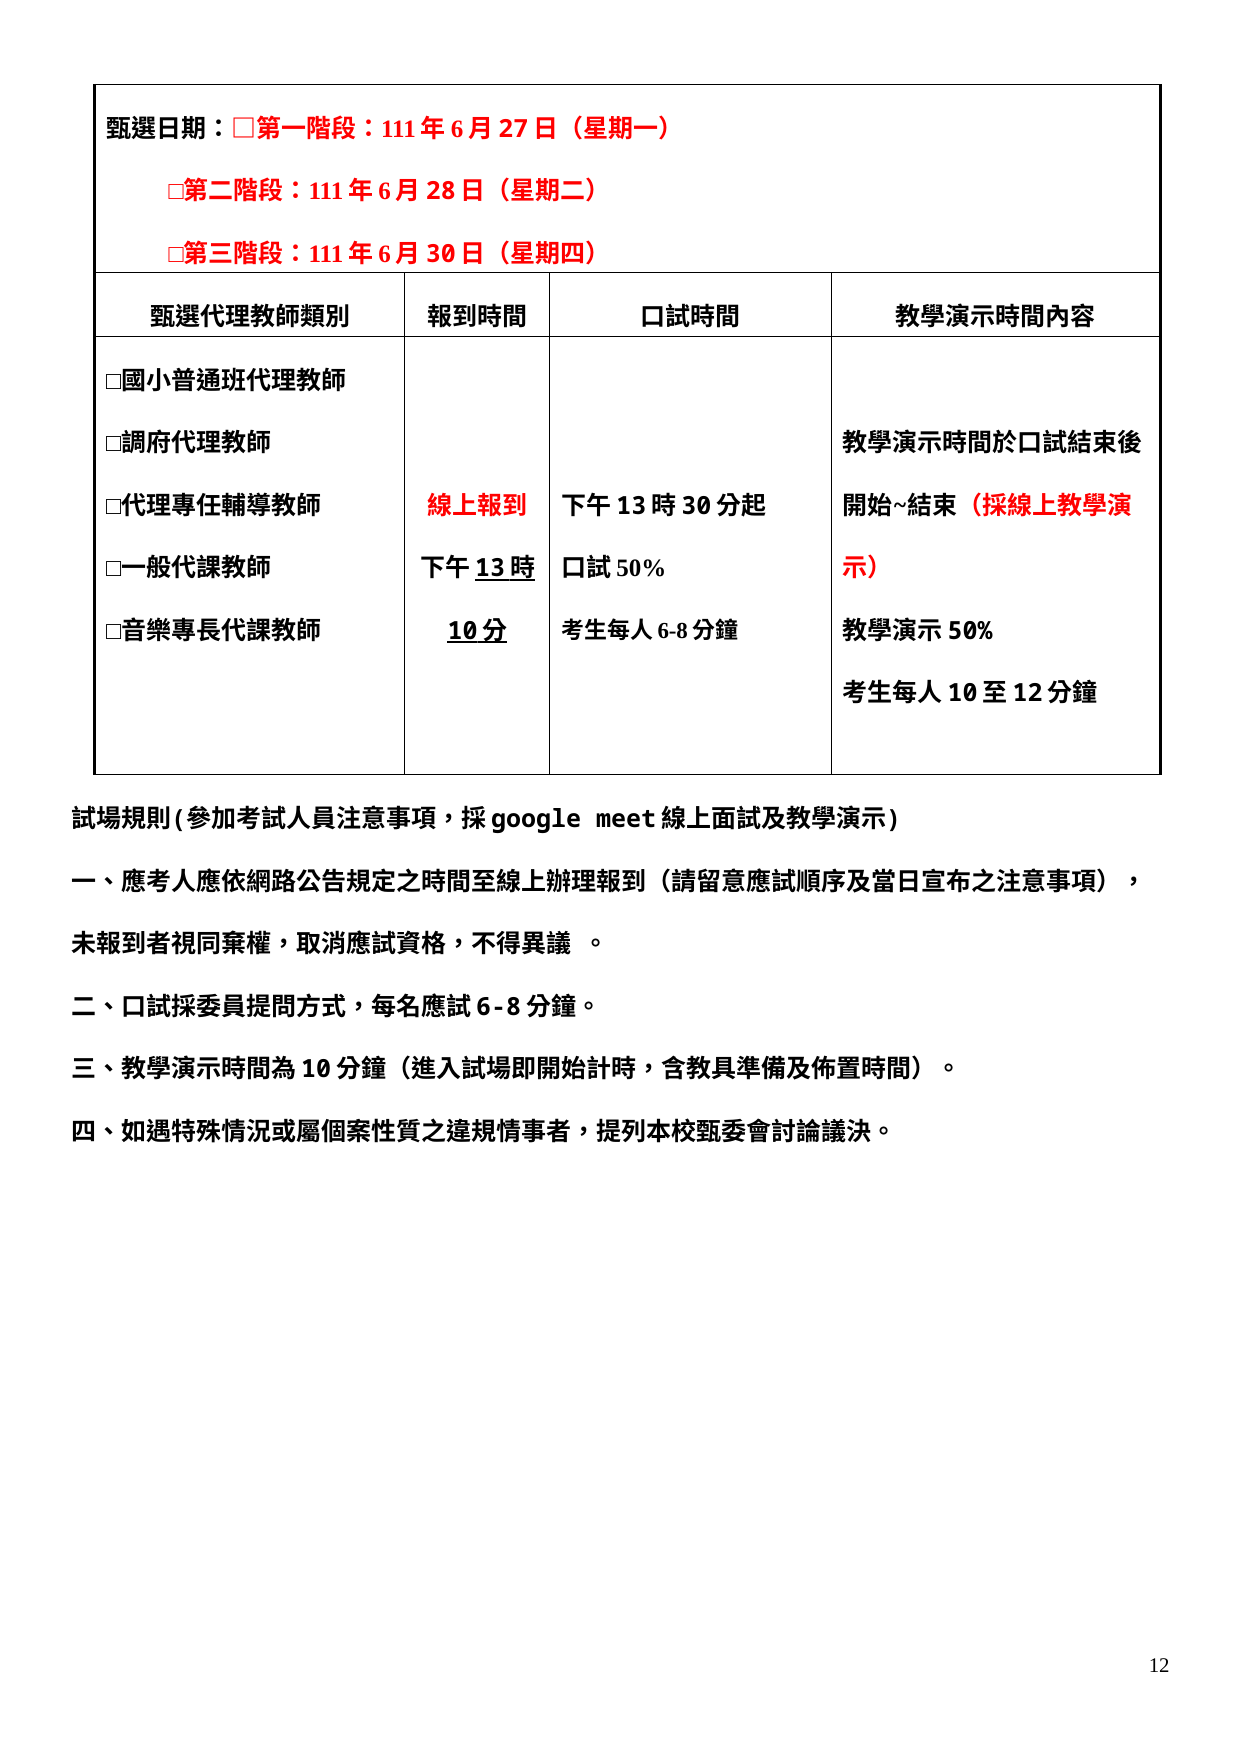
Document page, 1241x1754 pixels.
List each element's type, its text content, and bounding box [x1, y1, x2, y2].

text 二、口試採委員提問方式，每名應試6-8分鐘。 [71, 963, 1169, 1025]
table_cell 線上報到下午13時10分 [405, 337, 549, 774]
table_cell 甄選日期：□第一階段：111年6月27日（星期一） □第二階段：111年6月28日（星期二） □第三階段：111年6月30日（星期四） [96, 85, 1159, 272]
text 三、教學演示時間為10分鐘（進入試場即開始計時，含教具準備及佈置時間）。 [71, 1025, 1169, 1088]
table_cell 甄選代理教師類別 [96, 273, 404, 336]
text 一、應考人應依網路公告規定之時間至線上辦理報到（請留意應試順序及當日宣布之注意事項），未報到者視同棄權，取消應試資格，不得異議 。 [71, 838, 1169, 963]
text 試場規則(參加考試人員注意事項，採google meet線上面試及教學演示) [71, 775, 1169, 838]
table_cell 口試時間 [550, 273, 831, 336]
table_cell 教學演示時間內容 [832, 273, 1159, 336]
text 四、如遇特殊情況或屬個案性質之違規情事者，提列本校甄委會討論議決。 [71, 1088, 1169, 1150]
table_cell 報到時間 [405, 273, 549, 336]
table_cell 教學演示時間於口試結束後 開始~結束（採線上教學演示） 教學演示50% 考生每人10至12分鐘 [832, 337, 1159, 774]
table_cell 下午13時30分起 口試50% 考生每人6-8分鐘 [550, 337, 831, 774]
table_cell □國小普通班代理教師 □調府代理教師 □代理專任輔導教師 □一般代課教師 □音樂專長代課教師 [96, 337, 404, 774]
